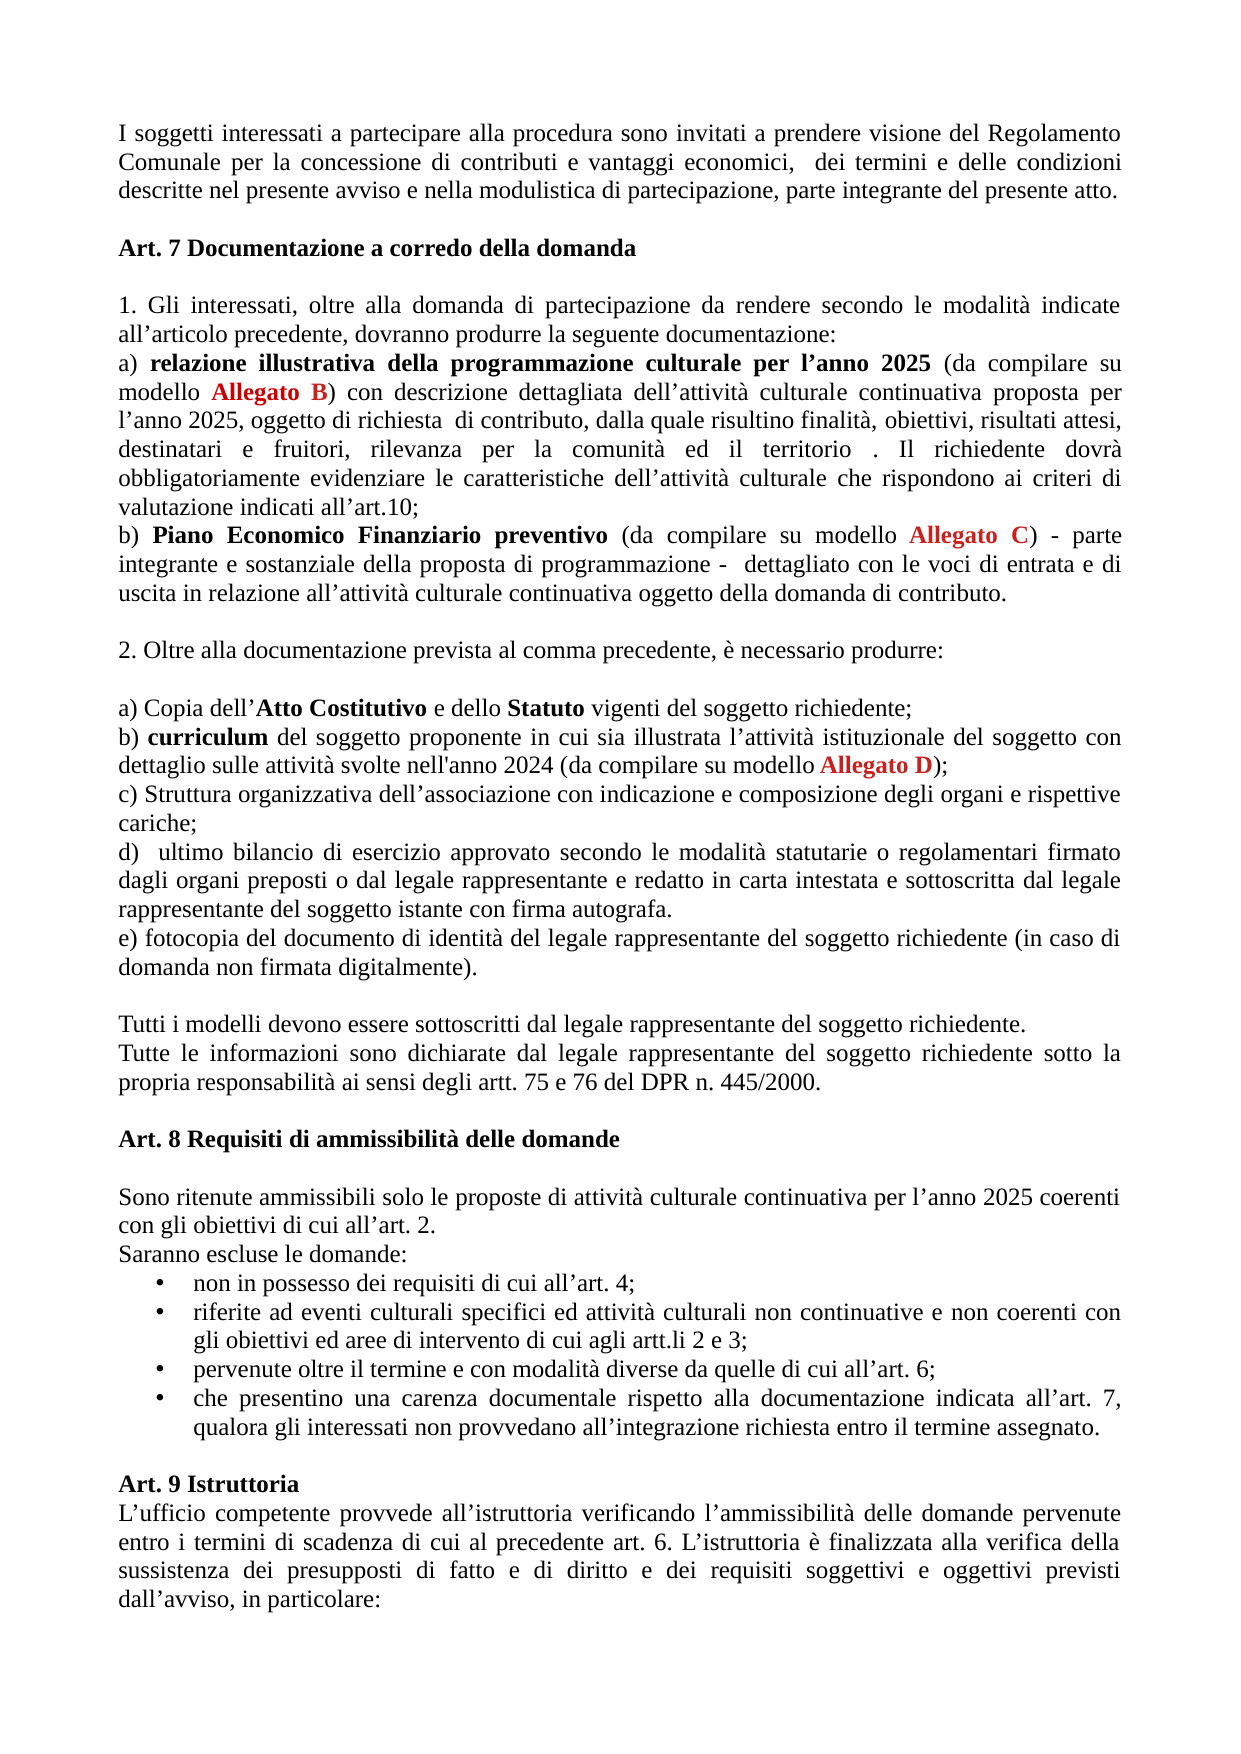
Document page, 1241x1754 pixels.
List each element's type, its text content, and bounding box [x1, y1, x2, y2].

text 1. Gli interessati, oltre alla domanda di partecipazione da rendere secondo le modalità indicate all’articolo precedente, dovranno produrre la seguente documentazione: [118, 291, 1122, 348]
text 2. Oltre alla documentazione prevista al comma precedente, è necessario produrre: [118, 636, 1122, 664]
text Sono ritenute ammissibili solo le proposte di attività culturale continuativa per l’anno 2025 coerenti con gli obiettivi di cui all’art. 2. [118, 1182, 1122, 1239]
text Tutti i modelli devono essere sottoscritti dal legale rappresentante del soggetto richiedente. [118, 1009, 1122, 1038]
text Art. 9 Istruttoria [118, 1469, 1122, 1498]
list riferite ad eventi culturali specifici ed attività culturali non continuative e non coerenti con gli obiettivi ed aree di intervento di cui agli artt.li 2 e 3; [156, 1297, 1122, 1354]
text b) curriculum del soggetto proponente in cui sia illustrata l’attività istituzionale del soggetto con dettaglio sulle attività svolte nell'anno 2024 (da compilare su modello Allegato D); [118, 722, 1122, 779]
list pervenute oltre il termine e con modalità diverse da quelle di cui all’art. 6; [156, 1354, 1122, 1383]
text L’ufficio competente provvede all’istruttoria verificando l’ammissibilità delle domande pervenute entro i termini di scadenza di cui al precedente art. 6. L’istruttoria è finalizzata alla verifica della sussistenza dei presupposti di fatto e di diritto e dei requisiti soggettivi e oggettivi previsti dall’avviso, in particolare: [118, 1498, 1122, 1613]
text a) relazione illustrativa della programmazione culturale per l’anno 2025 (da compilare su modello Allegato B) con descrizione dettagliata dell’attività culturale continuativa proposta per l’anno 2025, oggetto di richiesta di contributo, dalla quale risultino finalità, obiettivi, risultati attesi, destinatari e fruitori, rilevanza per la comunità ed il territorio . Il richiedente dovrà obbligatoriamente evidenziare le caratteristiche dell’attività culturale che rispondono ai criteri di valutazione indicati all’art.10; [118, 348, 1122, 521]
text I soggetti interessati a partecipare alla procedura sono invitati a prendere visione del Regolamento Comunale per la concessione di contributi e vantaggi economici, dei termini e delle condizioni descritte nel presente avviso e nella modulistica di partecipazione, parte integrante del presente atto. [118, 118, 1122, 204]
text Tutte le informazioni sono dichiarate dal legale rappresentante del soggetto richiedente sotto la propria responsabilità ai sensi degli artt. 75 e 76 del DPR n. 445/2000. [118, 1038, 1122, 1096]
text Art. 8 Requisiti di ammissibilità delle domande [118, 1124, 1122, 1153]
list non in possesso dei requisiti di cui all’art. 4; [156, 1268, 1122, 1297]
text Saranno escluse le domande: [118, 1239, 1122, 1268]
text d) ultimo bilancio di esercizio approvato secondo le modalità statutarie o regolamentari firmato dagli organi preposti o dal legale rappresentante e redatto in carta intestata e sottoscritta dal legale rappresentante del soggetto istante con firma autografa. [118, 837, 1122, 923]
list che presentino una carenza documentale rispetto alla documentazione indicata all’art. 7, qualora gli interessati non provvedano all’integrazione richiesta entro il termine assegnato. [156, 1383, 1122, 1441]
text e) fotocopia del documento di identità del legale rappresentante del soggetto richiedente (in caso di domanda non firmata digitalmente). [118, 923, 1122, 981]
text c) Struttura organizzativa dell’associazione con indicazione e composizione degli organi e rispettive cariche; [118, 779, 1122, 837]
text a) Copia dell’Atto Costitutivo e dello Statuto vigenti del soggetto richiedente; [118, 693, 1122, 722]
text b) Piano Economico Finanziario preventivo (da compilare su modello Allegato C) - parte integrante e sostanziale della proposta di programmazione - dettagliato con le voci di entrata e di uscita in relazione all’attività culturale continuativa oggetto della domanda di contributo. [118, 521, 1122, 607]
text Art. 7 Documentazione a corredo della domanda [118, 233, 1122, 262]
